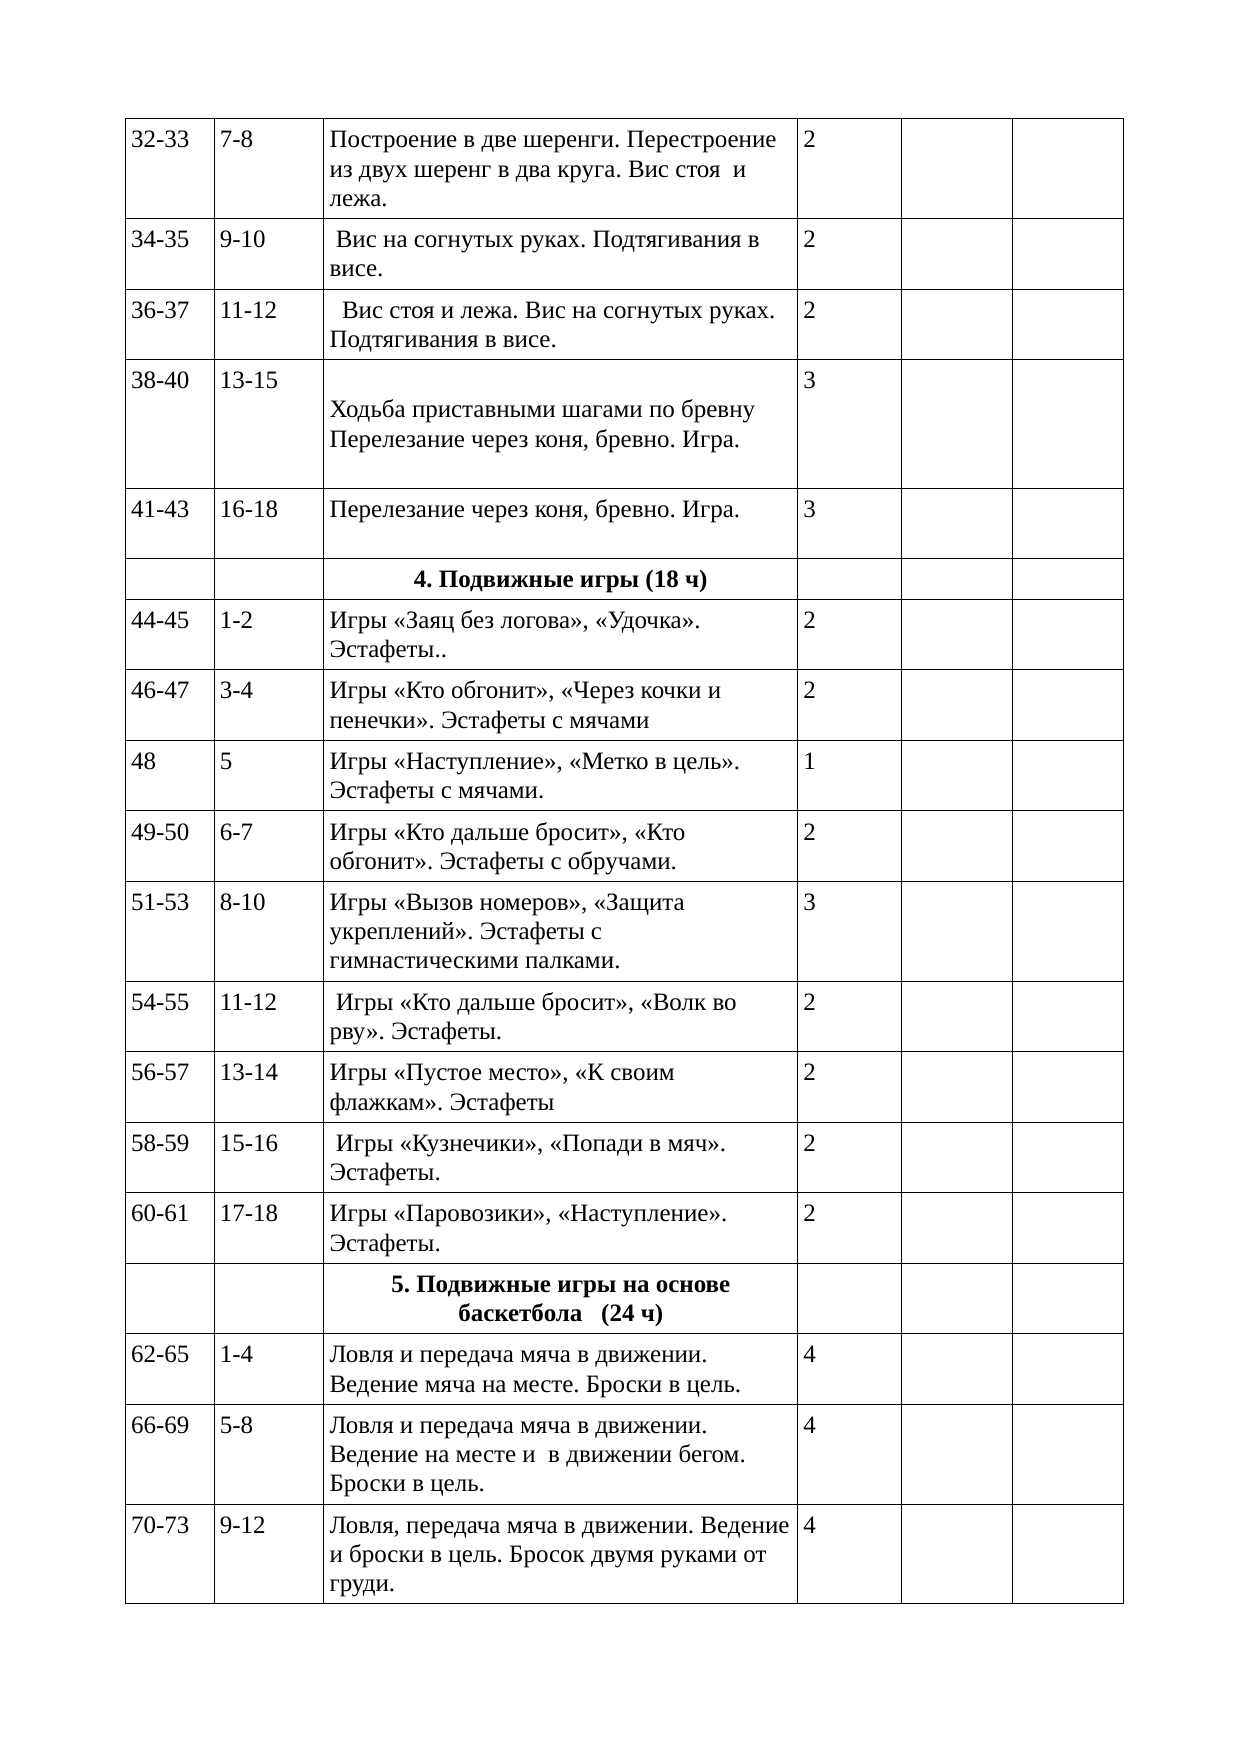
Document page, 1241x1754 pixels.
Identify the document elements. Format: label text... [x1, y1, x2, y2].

table_cell Ходьба приставными шагами по бревну Перелезание через коня, бревно. Игра. [324, 360, 797, 488]
table_cell 34-35 [126, 219, 214, 288]
table_cell 60-61 [126, 1193, 214, 1263]
table_cell 44-45 [126, 600, 214, 669]
table_cell [902, 1505, 1012, 1603]
table_cell 46-47 [126, 670, 214, 740]
table_cell Игры «Наступление», «Метко в цель». Эстафеты с мячами. [324, 741, 797, 810]
table_cell Игры «Вызов номеров», «Защита укреплений». Эстафеты с гимнастическими палками. [324, 882, 797, 981]
table_cell Вис стоя и лежа. Вис на согнутых руках. Подтягивания в висе. [324, 290, 797, 359]
table_cell 11-12 [215, 290, 323, 359]
table_cell 3 [798, 360, 901, 488]
table_cell 3 [798, 489, 901, 557]
table_cell 56-57 [126, 1052, 214, 1122]
table_cell 8-10 [215, 882, 323, 981]
table_cell 4. Подвижные игры (18 ч) [324, 559, 797, 599]
table_cell [215, 559, 323, 599]
table_cell [902, 119, 1012, 218]
table_cell 51-53 [126, 882, 214, 981]
table_cell 9-10 [215, 219, 323, 288]
table_cell Перелезание через коня, бревно. Игра. [324, 489, 797, 557]
table_cell [798, 559, 901, 599]
table_cell 2 [798, 1052, 901, 1122]
table_cell Ловля, передача мяча в движении. Ведение и броски в цель. Бросок двумя руками от груди. [324, 1505, 797, 1603]
table_cell 11-12 [215, 982, 323, 1051]
table_cell [215, 1264, 323, 1333]
table_cell [1013, 1264, 1123, 1333]
table_cell Построение в две шеренги. Перестроение из двух шеренг в два круга. Вис стоя и лежа. [324, 119, 797, 218]
table_cell 48 [126, 741, 214, 810]
table_cell 2 [798, 119, 901, 218]
table_cell 5 [215, 741, 323, 810]
table_cell [798, 1264, 901, 1333]
table_cell [1013, 119, 1123, 218]
table_cell 2 [798, 1193, 901, 1263]
table_cell 15-16 [215, 1123, 323, 1192]
table_cell [902, 360, 1012, 488]
table_cell 9-12 [215, 1505, 323, 1603]
table_cell Игры «Кузнечики», «Попади в мяч». Эстафеты. [324, 1123, 797, 1192]
table_cell [902, 741, 1012, 810]
table_cell Ловля и передача мяча в движении. Ведение мяча на месте. Броски в цель. [324, 1334, 797, 1404]
table_cell 66-69 [126, 1405, 214, 1503]
table_cell [1013, 360, 1123, 488]
table_cell [902, 1193, 1012, 1263]
table_cell 62-65 [126, 1334, 214, 1404]
table_cell 2 [798, 1123, 901, 1192]
table_cell 1 [798, 741, 901, 810]
table_cell 3-4 [215, 670, 323, 740]
table_cell [1013, 290, 1123, 359]
table_cell Игры «Кто дальше бросит», «Кто обгонит». Эстафеты с обручами. [324, 811, 797, 881]
table_cell 4 [798, 1405, 901, 1503]
table_cell [1013, 741, 1123, 810]
table_cell [1013, 1123, 1123, 1192]
table_cell [902, 1264, 1012, 1333]
table_cell [902, 219, 1012, 288]
table_cell [902, 670, 1012, 740]
table_cell 58-59 [126, 1123, 214, 1192]
table_cell [126, 1264, 214, 1333]
table_cell [1013, 811, 1123, 881]
table_cell 5. Подвижные игры на основе баскетбола (24 ч) [324, 1264, 797, 1333]
table_cell [902, 1052, 1012, 1122]
table_cell [902, 290, 1012, 359]
table_cell 4 [798, 1505, 901, 1603]
table_cell 17-18 [215, 1193, 323, 1263]
table_cell [1013, 1405, 1123, 1503]
table_cell 2 [798, 811, 901, 881]
table_cell [902, 559, 1012, 599]
table_cell [1013, 1334, 1123, 1404]
table_cell 70-73 [126, 1505, 214, 1603]
table_cell 41-43 [126, 489, 214, 557]
table_cell 6-7 [215, 811, 323, 881]
table_cell 7-8 [215, 119, 323, 218]
table_cell Игры «Паровозики», «Наступление». Эстафеты. [324, 1193, 797, 1263]
table_cell 3 [798, 882, 901, 981]
table_cell [1013, 1193, 1123, 1263]
table_cell Вис на согнутых руках. Подтягивания в висе. [324, 219, 797, 288]
table_cell 5-8 [215, 1405, 323, 1503]
table_cell 1-2 [215, 600, 323, 669]
table_cell 36-37 [126, 290, 214, 359]
table_cell 2 [798, 219, 901, 288]
table_cell [902, 489, 1012, 557]
table_cell 13-15 [215, 360, 323, 488]
table_cell [1013, 600, 1123, 669]
table_cell [1013, 1052, 1123, 1122]
table_cell Игры «Кто обгонит», «Через кочки и пенечки». Эстафеты с мячами [324, 670, 797, 740]
table_cell [1013, 559, 1123, 599]
table_cell Ловля и передача мяча в движении. Ведение на месте и в движении бегом. Броски в цель. [324, 1405, 797, 1503]
table_cell 2 [798, 290, 901, 359]
table_cell [902, 1123, 1012, 1192]
table_cell 54-55 [126, 982, 214, 1051]
table_cell Игры «Заяц без логова», «Удочка». Эстафеты.. [324, 600, 797, 669]
table_cell 2 [798, 600, 901, 669]
table_cell [1013, 219, 1123, 288]
table_cell 13-14 [215, 1052, 323, 1122]
table_cell 2 [798, 670, 901, 740]
table_cell [1013, 489, 1123, 557]
table_cell [902, 982, 1012, 1051]
table_cell [1013, 1505, 1123, 1603]
table_cell [902, 811, 1012, 881]
table_cell [1013, 670, 1123, 740]
table_cell Игры «Кто дальше бросит», «Волк во рву». Эстафеты. [324, 982, 797, 1051]
table_cell [902, 882, 1012, 981]
table_cell [902, 600, 1012, 669]
table_cell [902, 1405, 1012, 1503]
table_cell [902, 1334, 1012, 1404]
table_cell 32-33 [126, 119, 214, 218]
table_cell 4 [798, 1334, 901, 1404]
table_cell [1013, 982, 1123, 1051]
table_cell 16-18 [215, 489, 323, 557]
table_cell [126, 559, 214, 599]
table_cell 49-50 [126, 811, 214, 881]
table_cell 38-40 [126, 360, 214, 488]
table_cell 1-4 [215, 1334, 323, 1404]
table_cell Игры «Пустое место», «К своим флажкам». Эстафеты [324, 1052, 797, 1122]
table_cell 2 [798, 982, 901, 1051]
table_cell [1013, 882, 1123, 981]
